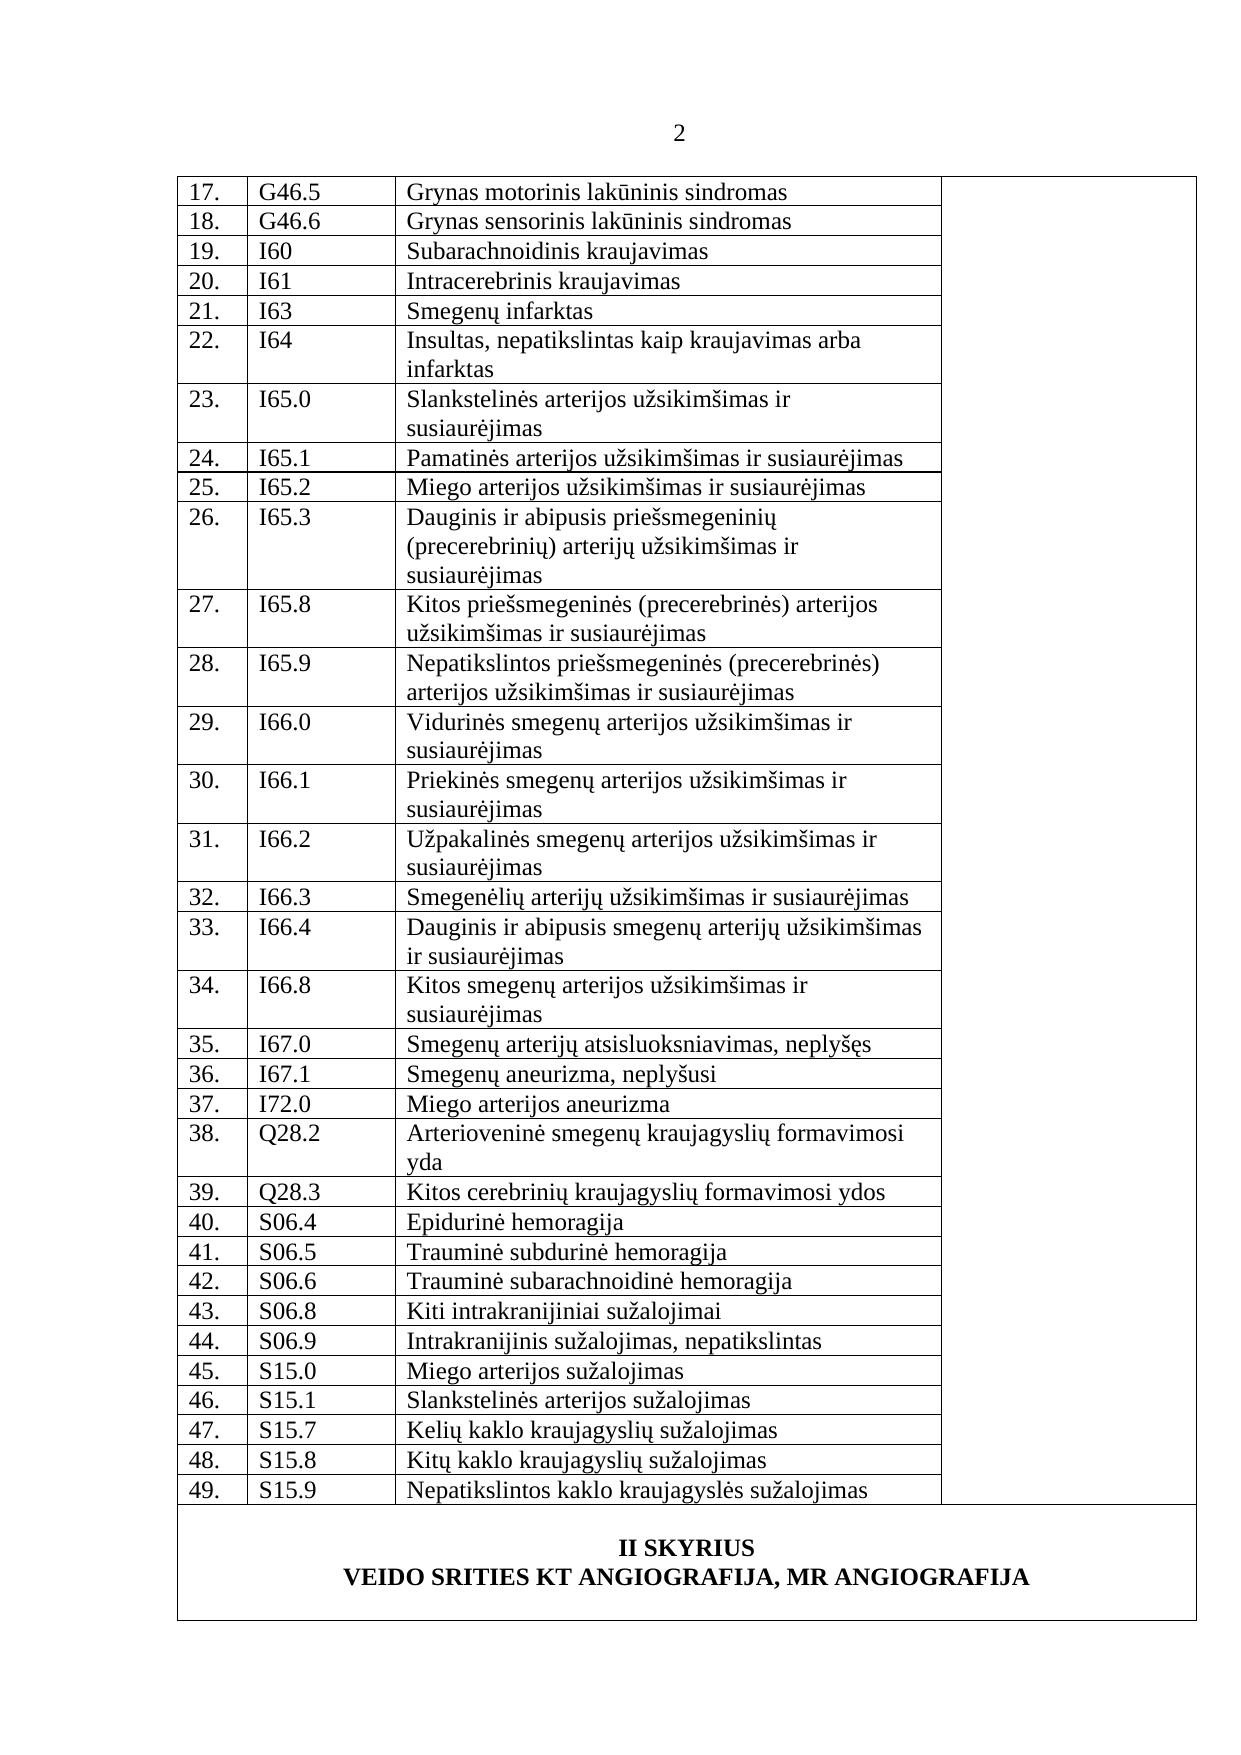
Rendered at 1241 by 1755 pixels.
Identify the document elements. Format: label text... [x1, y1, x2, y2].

table_cell Nepatikslintos priešsmegeninės (precerebrinės) arterijos užsikimšimas ir susiaurėjimas [396, 648, 941, 706]
table_cell 44. [178, 1326, 247, 1355]
table_cell 20. [178, 266, 247, 295]
table_cell I67.0 [248, 1029, 395, 1058]
table_cell 35. [178, 1029, 247, 1058]
table_cell Dauginis ir abipusis priešsmegeninių (precerebrinių) arterijų užsikimšimas ir susiaurėjimas [396, 502, 941, 588]
table_cell I65.9 [248, 648, 395, 706]
table_cell Kitų kaklo kraujagyslių sužalojimas [396, 1445, 941, 1474]
table_cell I65.8 [248, 590, 395, 647]
table_cell Pamatinės arterijos užsikimšimas ir susiaurėjimas [396, 443, 941, 471]
table_cell 42. [178, 1266, 247, 1295]
table_cell I60 [248, 236, 395, 265]
table_cell I65.0 [248, 384, 395, 442]
table_cell Q28.2 [248, 1119, 395, 1176]
table_cell 38. [178, 1119, 247, 1176]
table_cell Miego arterijos aneurizma [396, 1089, 941, 1117]
table_cell Priekinės smegenų arterijos užsikimšimas ir susiaurėjimas [396, 765, 941, 823]
table_cell 26. [178, 502, 247, 588]
table_cell 43. [178, 1296, 247, 1325]
table_cell 30. [178, 765, 247, 823]
table_cell Insultas, nepatikslintas kaip kraujavimas arba infarktas [396, 326, 941, 383]
table_cell I66.3 [248, 882, 395, 911]
table_cell Slankstelinės arterijos sužalojimas [396, 1386, 941, 1414]
table_cell 19. [178, 236, 247, 265]
table_cell 27. [178, 590, 247, 647]
table_cell 49. [178, 1475, 247, 1504]
table_cell S15.7 [248, 1415, 395, 1444]
table_cell I66.8 [248, 971, 395, 1028]
table_cell 34. [178, 971, 247, 1028]
table_cell S06.8 [248, 1296, 395, 1325]
table_cell 22. [178, 326, 247, 383]
table_cell Vidurinės smegenų arterijos užsikimšimas ir susiaurėjimas [396, 707, 941, 764]
table_cell G46.5 [248, 177, 395, 205]
table_cell I61 [248, 266, 395, 295]
table_cell 40. [178, 1207, 247, 1236]
table_cell 21. [178, 296, 247, 324]
table_cell S15.0 [248, 1356, 395, 1384]
table_cell I64 [248, 326, 395, 383]
table_cell Intracerebrinis kraujavimas [396, 266, 941, 295]
table_cell Smegenų aneurizma, neplyšusi [396, 1059, 941, 1088]
table_cell S06.5 [248, 1237, 395, 1265]
table_cell [942, 177, 1196, 1504]
table_cell Dauginis ir abipusis smegenų arterijų užsikimšimas ir susiaurėjimas [396, 912, 941, 969]
table_cell 32. [178, 882, 247, 911]
table_cell Trauminė subarachnoidinė hemoragija [396, 1266, 941, 1295]
table_cell 48. [178, 1445, 247, 1474]
table_cell Kitos priešsmegeninės (precerebrinės) arterijos užsikimšimas ir susiaurėjimas [396, 590, 941, 647]
table_cell Kiti intrakranijiniai sužalojimai [396, 1296, 941, 1325]
table_cell 17. [178, 177, 247, 205]
table_cell S06.4 [248, 1207, 395, 1236]
table_cell Miego arterijos užsikimšimas ir susiaurėjimas [396, 473, 941, 501]
table_cell 18. [178, 206, 247, 235]
table_cell G46.6 [248, 206, 395, 235]
table_cell Trauminė subdurinė hemoragija [396, 1237, 941, 1265]
table_cell I66.1 [248, 765, 395, 823]
table_cell Epidurinė hemoragija [396, 1207, 941, 1236]
table_cell 24. [178, 443, 247, 471]
table_cell Užpakalinės smegenų arterijos užsikimšimas ir susiaurėjimas [396, 824, 941, 881]
table_cell 28. [178, 648, 247, 706]
table_cell Kitos smegenų arterijos užsikimšimas ir susiaurėjimas [396, 971, 941, 1028]
table_cell I66.0 [248, 707, 395, 764]
table_cell I63 [248, 296, 395, 324]
table_cell 46. [178, 1386, 247, 1414]
table_cell I72.0 [248, 1089, 395, 1117]
table_cell Intrakranijinis sužalojimas, nepatikslintas [396, 1326, 941, 1355]
table_cell 41. [178, 1237, 247, 1265]
table_cell S15.1 [248, 1386, 395, 1414]
table_cell 39. [178, 1177, 247, 1206]
table_cell 23. [178, 384, 247, 442]
table_cell Subarachnoidinis kraujavimas [396, 236, 941, 265]
table_cell I66.2 [248, 824, 395, 881]
table_cell I65.3 [248, 502, 395, 588]
table_cell S15.9 [248, 1475, 395, 1504]
table_cell I67.1 [248, 1059, 395, 1088]
table_cell Grynas motorinis lakūninis sindromas [396, 177, 941, 205]
table_cell Smegenų infarktas [396, 296, 941, 324]
table_cell Arterioveninė smegenų kraujagyslių formavimosi yda [396, 1119, 941, 1176]
table_cell S06.6 [248, 1266, 395, 1295]
table_cell Q28.3 [248, 1177, 395, 1206]
table_cell S06.9 [248, 1326, 395, 1355]
table_cell Nepatikslintos kaklo kraujagyslės sužalojimas [396, 1475, 941, 1504]
table_cell I65.1 [248, 443, 395, 471]
table_cell 25. [178, 473, 247, 501]
table_cell Miego arterijos sužalojimas [396, 1356, 941, 1384]
table_cell Smegenėlių arterijų užsikimšimas ir susiaurėjimas [396, 882, 941, 911]
table_cell Smegenų arterijų atsisluoksniavimas, neplyšęs [396, 1029, 941, 1058]
table_cell I65.2 [248, 473, 395, 501]
table_cell 37. [178, 1089, 247, 1117]
table_cell Grynas sensorinis lakūninis sindromas [396, 206, 941, 235]
table_cell 33. [178, 912, 247, 969]
table_cell I66.4 [248, 912, 395, 969]
table_cell 47. [178, 1415, 247, 1444]
table_cell II SKYRIUS VEIDO SRITIES KT ANGIOGRAFIJA, MR ANGIOGRAFIJA [178, 1505, 1196, 1620]
table_cell 31. [178, 824, 247, 881]
table_cell Kelių kaklo kraujagyslių sužalojimas [396, 1415, 941, 1444]
table_cell 45. [178, 1356, 247, 1384]
table_cell Kitos cerebrinių kraujagyslių formavimosi ydos [396, 1177, 941, 1206]
table_cell S15.8 [248, 1445, 395, 1474]
table_cell 36. [178, 1059, 247, 1088]
table_cell 29. [178, 707, 247, 764]
table_cell Slankstelinės arterijos užsikimšimas ir susiaurėjimas [396, 384, 941, 442]
